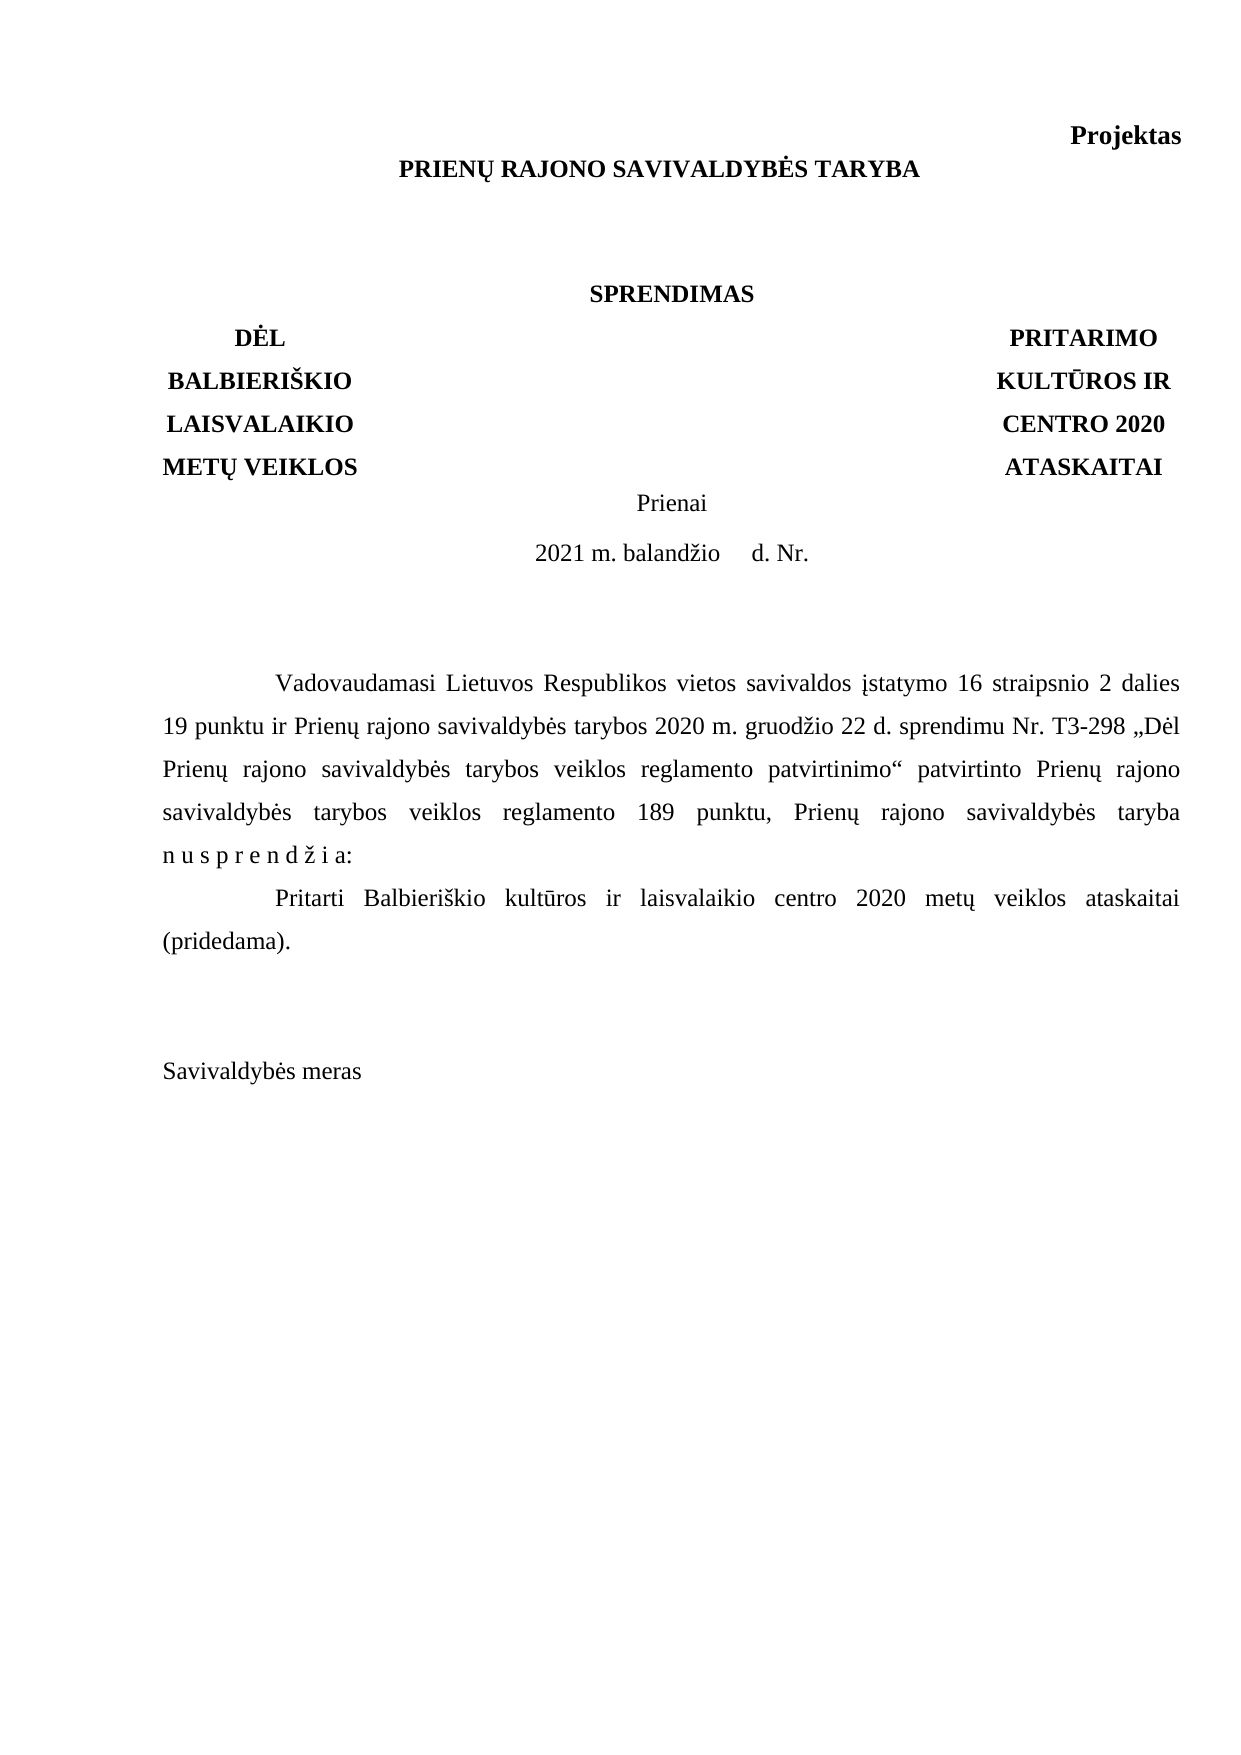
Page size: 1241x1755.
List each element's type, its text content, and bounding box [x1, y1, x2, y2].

text 2021 m. balandžio d. Nr. [162, 538, 1181, 567]
text SPRENDIMAS [162, 279, 1181, 308]
text Vadovaudamasi Lietuvos Respublikos vietos savivaldos įstatymo 16 straipsnio 2 dalies 19 punktu ir Prienų rajono savivaldybės tarybos 2020 m. gruodžio 22 d. sprendimu Nr. T3-298 „Dėl Prienų rajono savivaldybės tarybos veiklos reglamento patvirtinimo“ patvirtinto Prienų rajono savivaldybės tarybos veiklos reglamento 189 punktu, Prienų rajono savivaldybės taryba n u s p r e n d ž i a: [162, 668, 1181, 869]
text Projektas [162, 119, 1181, 154]
text Pritarti Balbieriškio kultūros ir laisvalaikio centro 2020 metų veiklos ataskaitai (pridedama). [162, 883, 1181, 955]
text PRIENŲ RAJONO SAVIVALDYBĖS TARYBA [330, 154, 989, 182]
text DĖL PRITARIMO BALBIERIŠKIO KULTŪROS IR LAISVALAIKIO CENTRO 2020 METŲ VEIKLOS ATASKAITAI [162, 323, 1181, 481]
text Prienai [377, 488, 967, 517]
text [377, 325, 967, 488]
text [330, 182, 989, 216]
text Savivaldybės meras [162, 1056, 1181, 1084]
